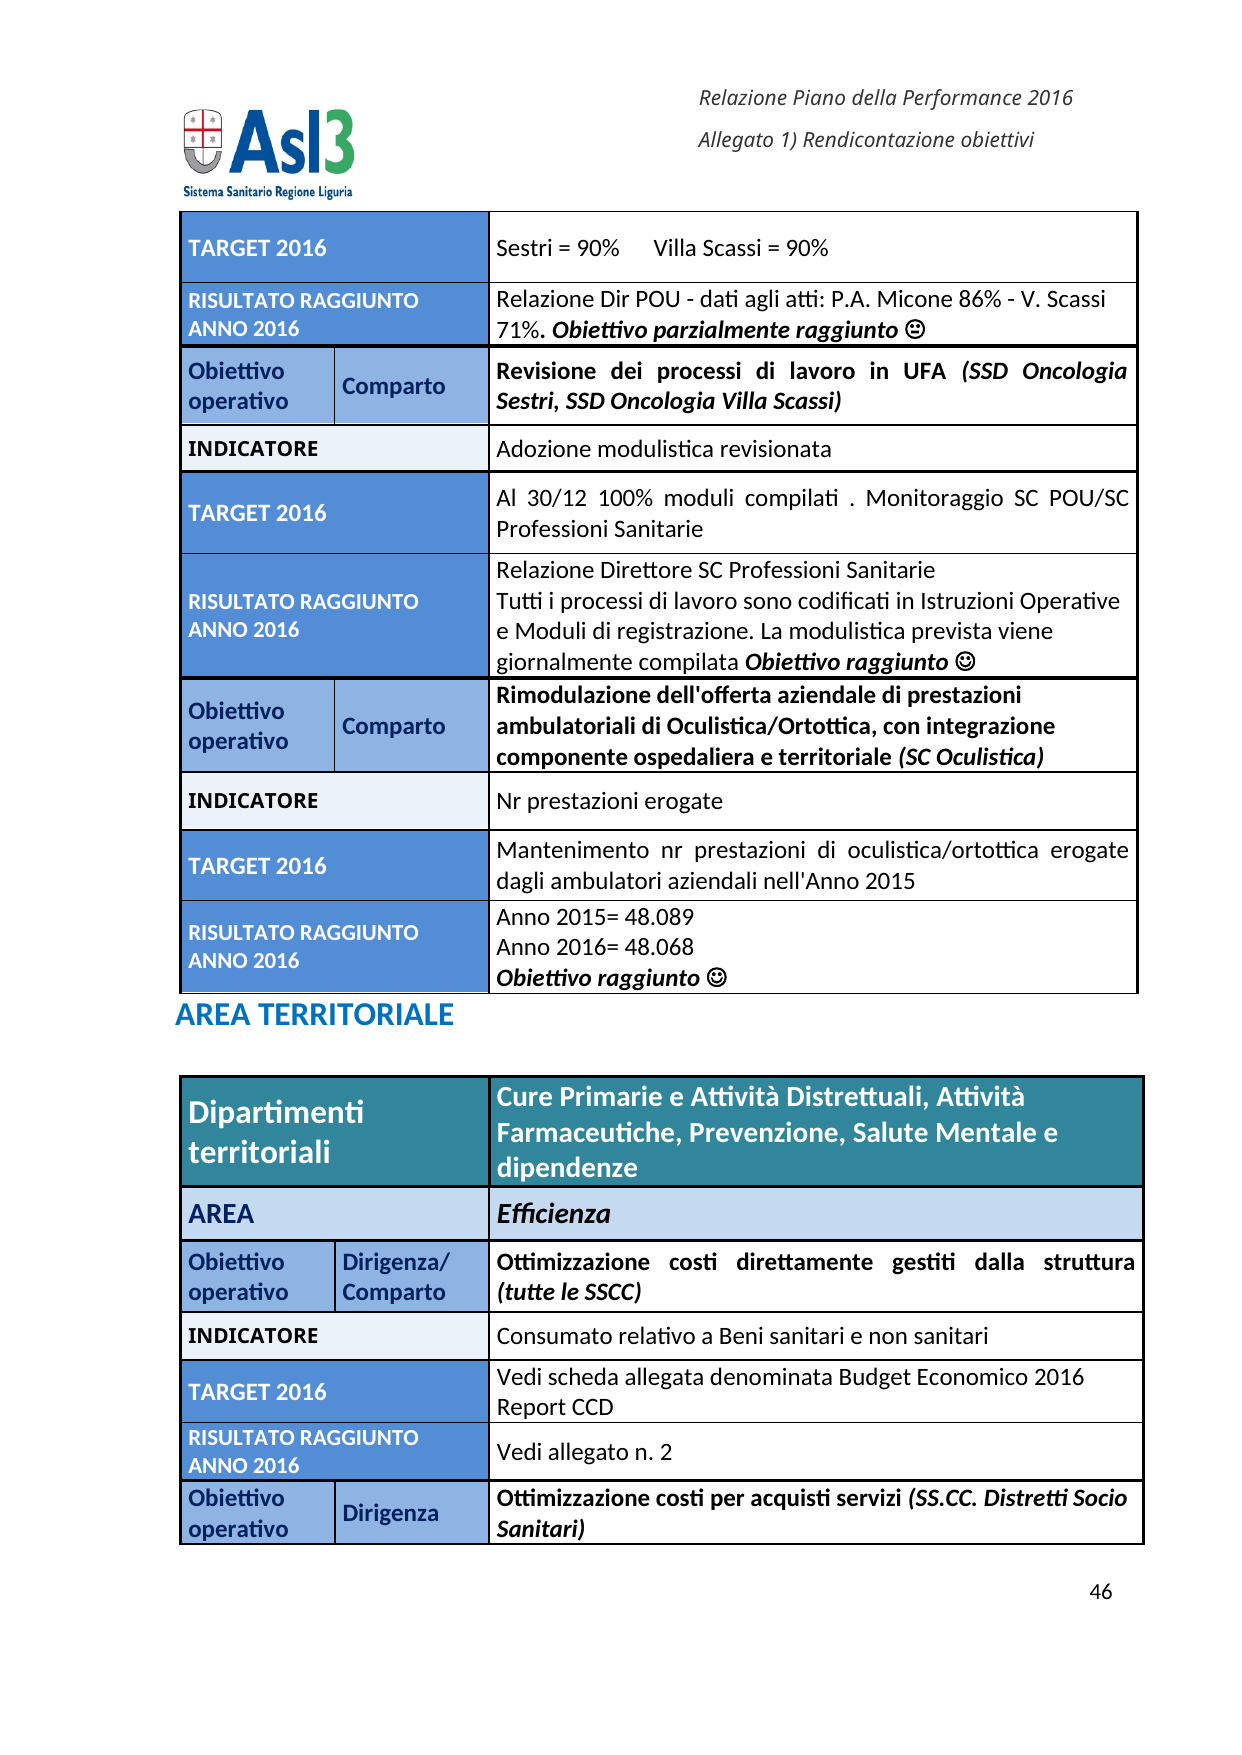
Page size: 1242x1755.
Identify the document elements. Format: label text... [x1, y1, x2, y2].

table_cell Dirigenza/ Comparto [336, 1242, 488, 1311]
table_cell Revisione dei processi di lavoro in UFA (SSD Oncologia Sestri, SSD Oncologia Villa Scassi) [490, 348, 1136, 423]
table_cell Nr prestazioni erogate [490, 773, 1136, 828]
table_cell INDICATORE [182, 426, 488, 470]
table_cell TARGET 2016 [182, 212, 335, 282]
table_cell Efficienza [490, 1188, 1142, 1239]
table_cell Adozione modulistica revisionata [490, 426, 1136, 470]
table_cell Al 30/12 100% moduli compilati . Monitoraggio SC POU/SC Professioni Sanitarie [490, 473, 1136, 553]
table_cell AREA [182, 1188, 488, 1239]
table_cell Ottimizzazione costi direttamente gestiti dalla struttura (tutte le SSCC) [490, 1242, 1142, 1311]
table_cell TARGET 2016 [182, 831, 335, 900]
table_cell INDICATORE [182, 773, 488, 828]
table_cell RISULTATO RAGGIUNTO ANNO 2016 [182, 283, 488, 344]
table_cell Vedi scheda allegata denominata Budget Economico 2016 Report CCD [490, 1361, 1142, 1422]
table_cell Comparto [335, 348, 488, 423]
table_cell Relazione Direttore SC Professioni Sanitarie Tutti i processi di lavoro sono codificati in Istruzioni Operative e Moduli di registrazione. La modulistica prevista viene giornalmente compilata Obiettivo raggiunto  [490, 554, 1136, 676]
table_cell [335, 1361, 488, 1422]
table_cell Mantenimento nr prestazioni di oculistica/ortottica erogate dagli ambulatori aziendali nell'Anno 2015 [490, 831, 1136, 900]
table_cell Ottimizzazione costi per acquisti servizi (SS.CC. Distretti Socio Sanitari) [490, 1482, 1142, 1543]
table_cell [335, 473, 488, 553]
text AREA TERRITORIALE [175, 993, 1112, 1034]
table_cell INDICATORE [182, 1313, 488, 1359]
table_cell RISULTATO RAGGIUNTO ANNO 2016 [182, 901, 488, 992]
table_cell TARGET 2016 [182, 1361, 335, 1422]
table_cell [335, 212, 488, 282]
table_cell Sestri = 90% Villa Scassi = 90% [490, 212, 1136, 282]
table_header Dipartimenti territoriali [182, 1078, 488, 1185]
table_cell Relazione Dir POU - dati agli atti: P.A. Micone 86% - V. Scassi 71%. Obiettivo parzialmente raggiunto  [490, 283, 1136, 344]
table_cell Vedi allegato n. 2 [490, 1423, 1142, 1479]
table_cell Obiettivo operativo [182, 348, 334, 423]
table_cell RISULTATO RAGGIUNTO ANNO 2016 [182, 1423, 488, 1479]
table_cell Obiettivo operativo [182, 1482, 334, 1543]
table_cell Obiettivo operativo [182, 680, 334, 771]
table_cell TARGET 2016 [182, 473, 335, 553]
table_cell Comparto [335, 680, 488, 771]
table_cell RISULTATO RAGGIUNTO ANNO 2016 [182, 554, 488, 676]
table_cell Obiettivo operativo [182, 1242, 334, 1311]
table_cell Consumato relativo a Beni sanitari e non sanitari [490, 1313, 1142, 1359]
table_cell Rimodulazione dell'offerta aziendale di prestazioni ambulatoriali di Oculistica/Ortottica, con integrazione componente ospedaliera e territoriale (SC Oculistica) [490, 680, 1136, 771]
table_cell Dirigenza [336, 1482, 488, 1543]
table_cell [335, 831, 488, 900]
table_cell Anno 2015= 48.089 Anno 2016= 48.068 Obiettivo raggiunto  [490, 901, 1136, 992]
table_header Cure Primarie e Attività Distrettuali, Attività Farmaceutiche, Prevenzione, Salute Mentale e dipendenze [491, 1078, 1142, 1185]
